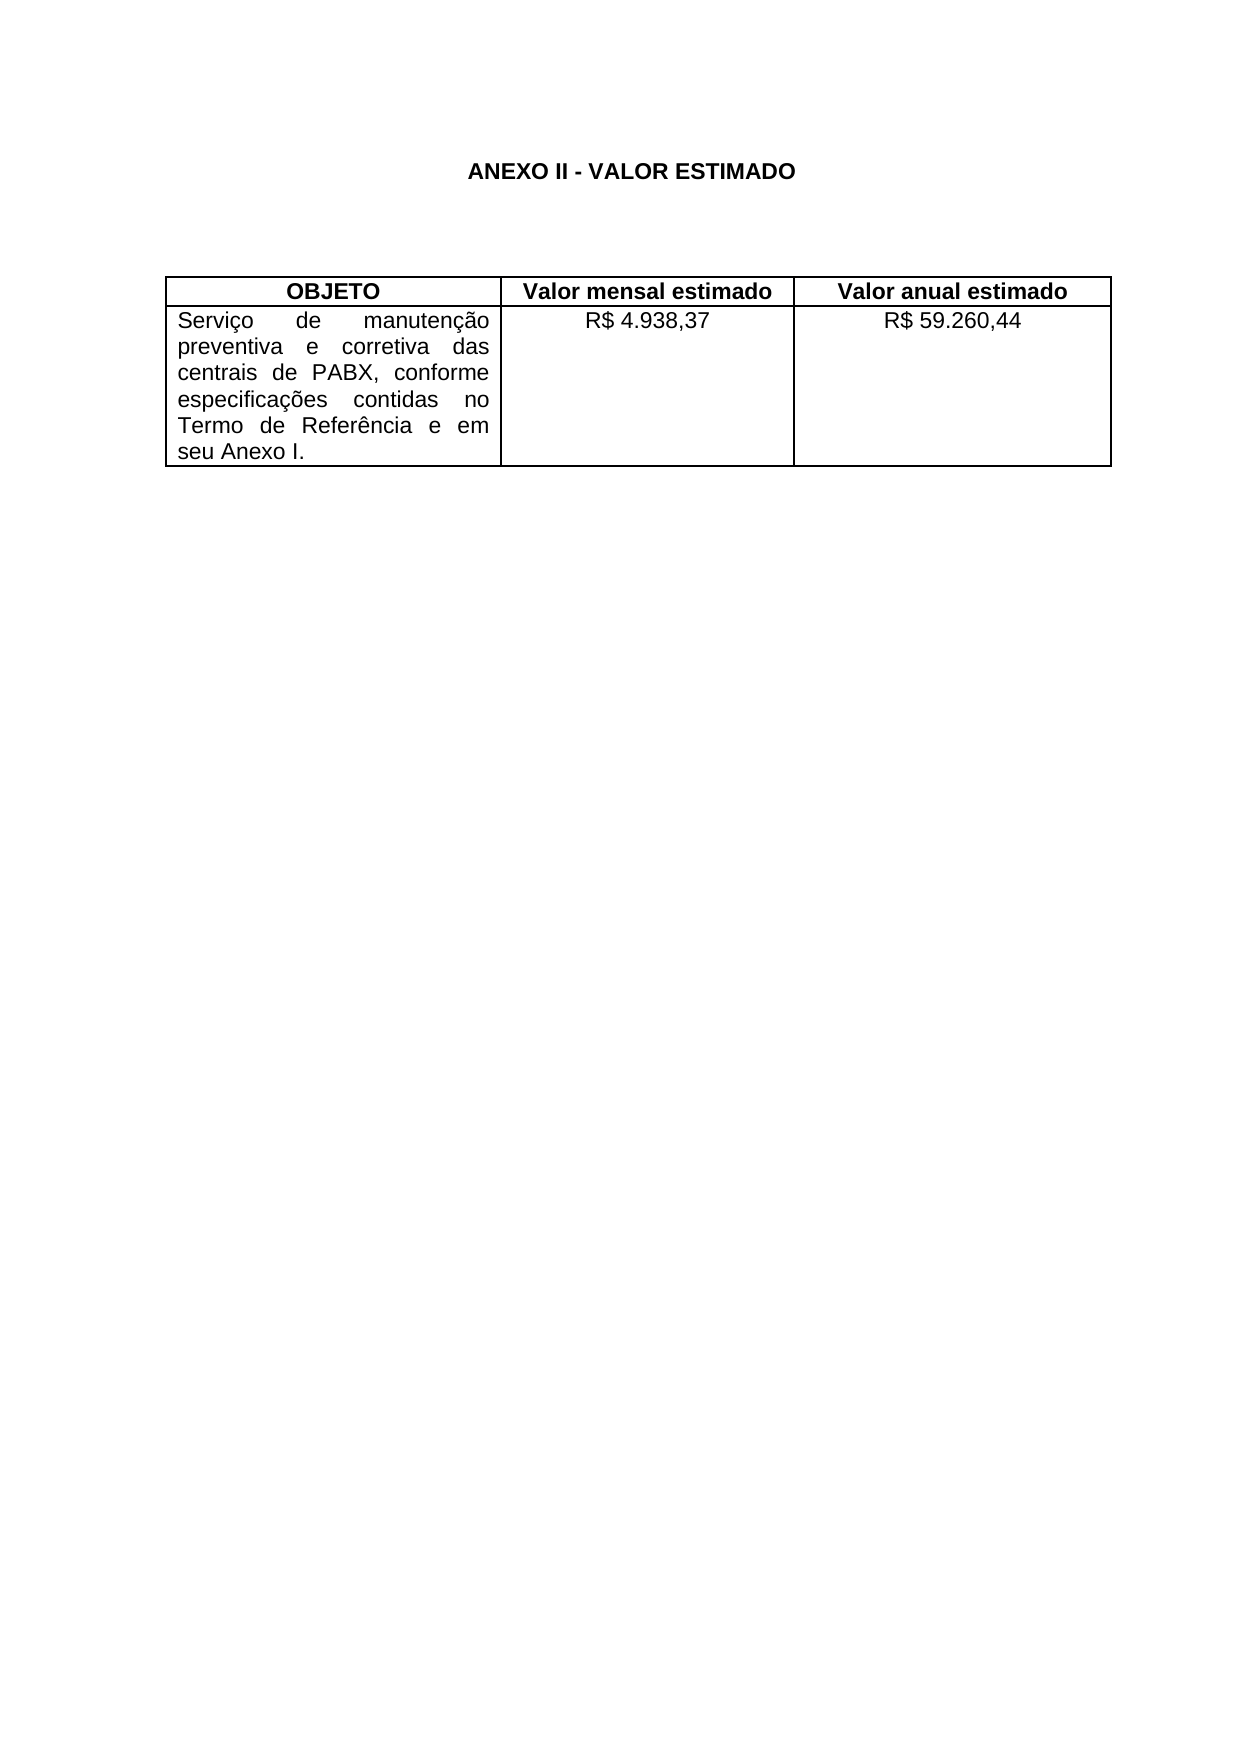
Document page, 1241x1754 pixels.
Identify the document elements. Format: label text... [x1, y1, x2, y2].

table_cell Serviço de manutenção preventiva e corretiva das centrais de PABX, conforme especificações contidas no Termo de Referência e em seu Anexo I. [167, 307, 500, 465]
text ANEXO II - VALOR ESTIMADO [177, 158, 1093, 184]
table_cell R$ 59.260,44 [795, 307, 1110, 465]
table_header OBJETO [167, 278, 177, 304]
table_header OBJETO [489, 278, 500, 304]
table_cell R$ 4.938,37 [502, 307, 793, 465]
